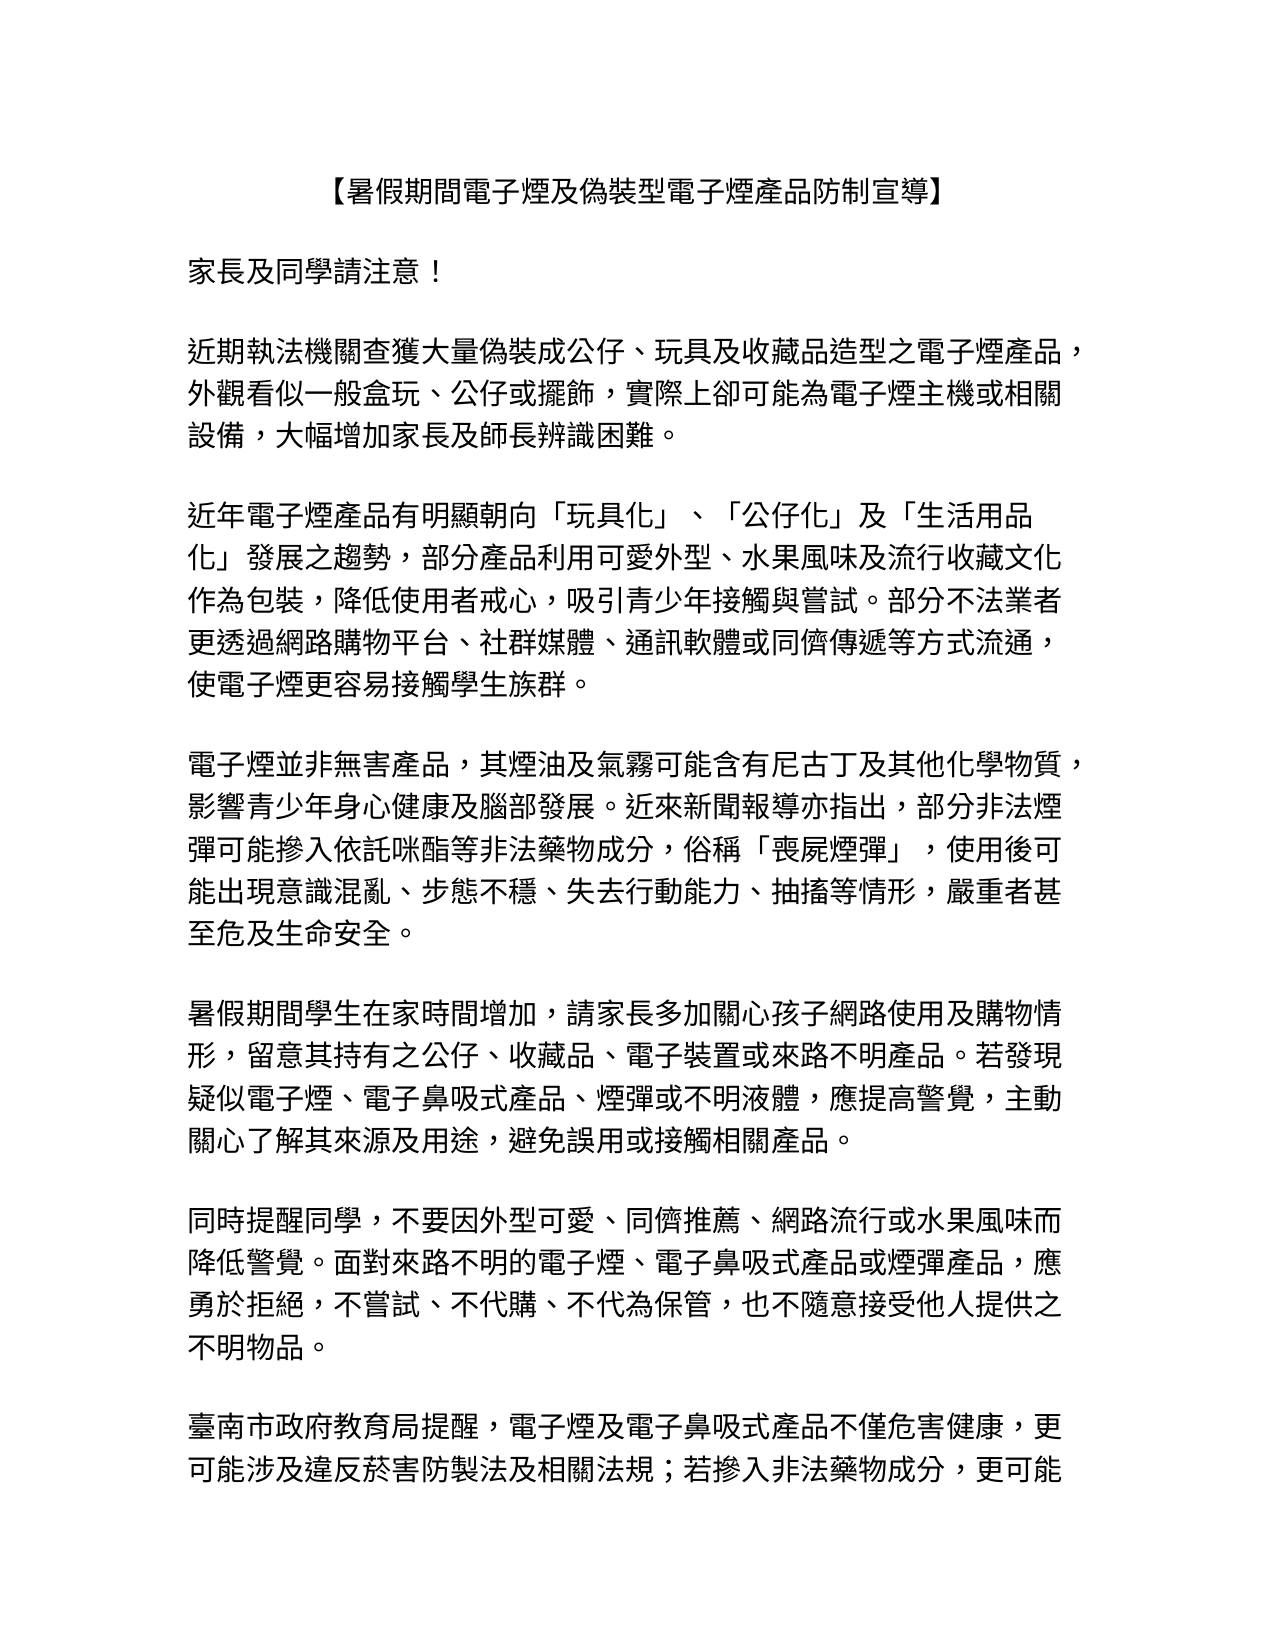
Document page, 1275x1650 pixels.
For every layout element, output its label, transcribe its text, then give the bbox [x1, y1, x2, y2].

text 同時提醒同學，不要因外型可愛、同儕推薦、網路流行或水果風味而降低警覺。面對來路不明的電子煙、電子鼻吸式產品或煙彈產品，應勇於拒絕，不嘗試、不代購、不代為保管，也不隨意接受他人提供之不明物品。 [187, 1197, 1087, 1366]
text 【暑假期間電子煙及偽裝型電子煙產品防制宣導】 [187, 169, 1087, 211]
text 電子煙並非無害產品，其煙油及氣霧可能含有尼古丁及其他化學物質，影響青少年身心健康及腦部發展。近來新聞報導亦指出，部分非法煙彈可能摻入依託咪酯等非法藥物成分，俗稱「喪屍煙彈」，使用後可能出現意識混亂、步態不穩、失去行動能力、抽搐等情形，嚴重者甚至危及生命安全。 [187, 742, 1087, 953]
text 暑假期間學生在家時間增加，請家長多加關心孩子網路使用及購物情形，留意其持有之公仔、收藏品、電子裝置或來路不明產品。若發現疑似電子煙、電子鼻吸式產品、煙彈或不明液體，應提高警覺，主動關心了解其來源及用途，避免誤用或接觸相關產品。 [187, 991, 1087, 1160]
text 家長及同學請注意！ [187, 248, 1087, 291]
text 近期執法機關查獲大量偽裝成公仔、玩具及收藏品造型之電子煙產品，外觀看似一般盒玩、公仔或擺飾，實際上卻可能為電子煙主機或相關設備，大幅增加家長及師長辨識困難。 [187, 328, 1087, 455]
text 臺南市政府教育局提醒，電子煙及電子鼻吸式產品不僅危害健康，更可能涉及違反菸害防製法及相關法規；若摻入非法藥物成分，更可能 [187, 1404, 1087, 1488]
text 近年電子煙產品有明顯朝向「玩具化」、「公仔化」及「生活用品化」發展之趨勢，部分產品利用可愛外型、水果風味及流行收藏文化作為包裝，降低使用者戒心，吸引青少年接觸與嘗試。部分不法業者更透過網路購物平台、社群媒體、通訊軟體或同儕傳遞等方式流通，使電子煙更容易接觸學生族群。 [187, 493, 1087, 704]
